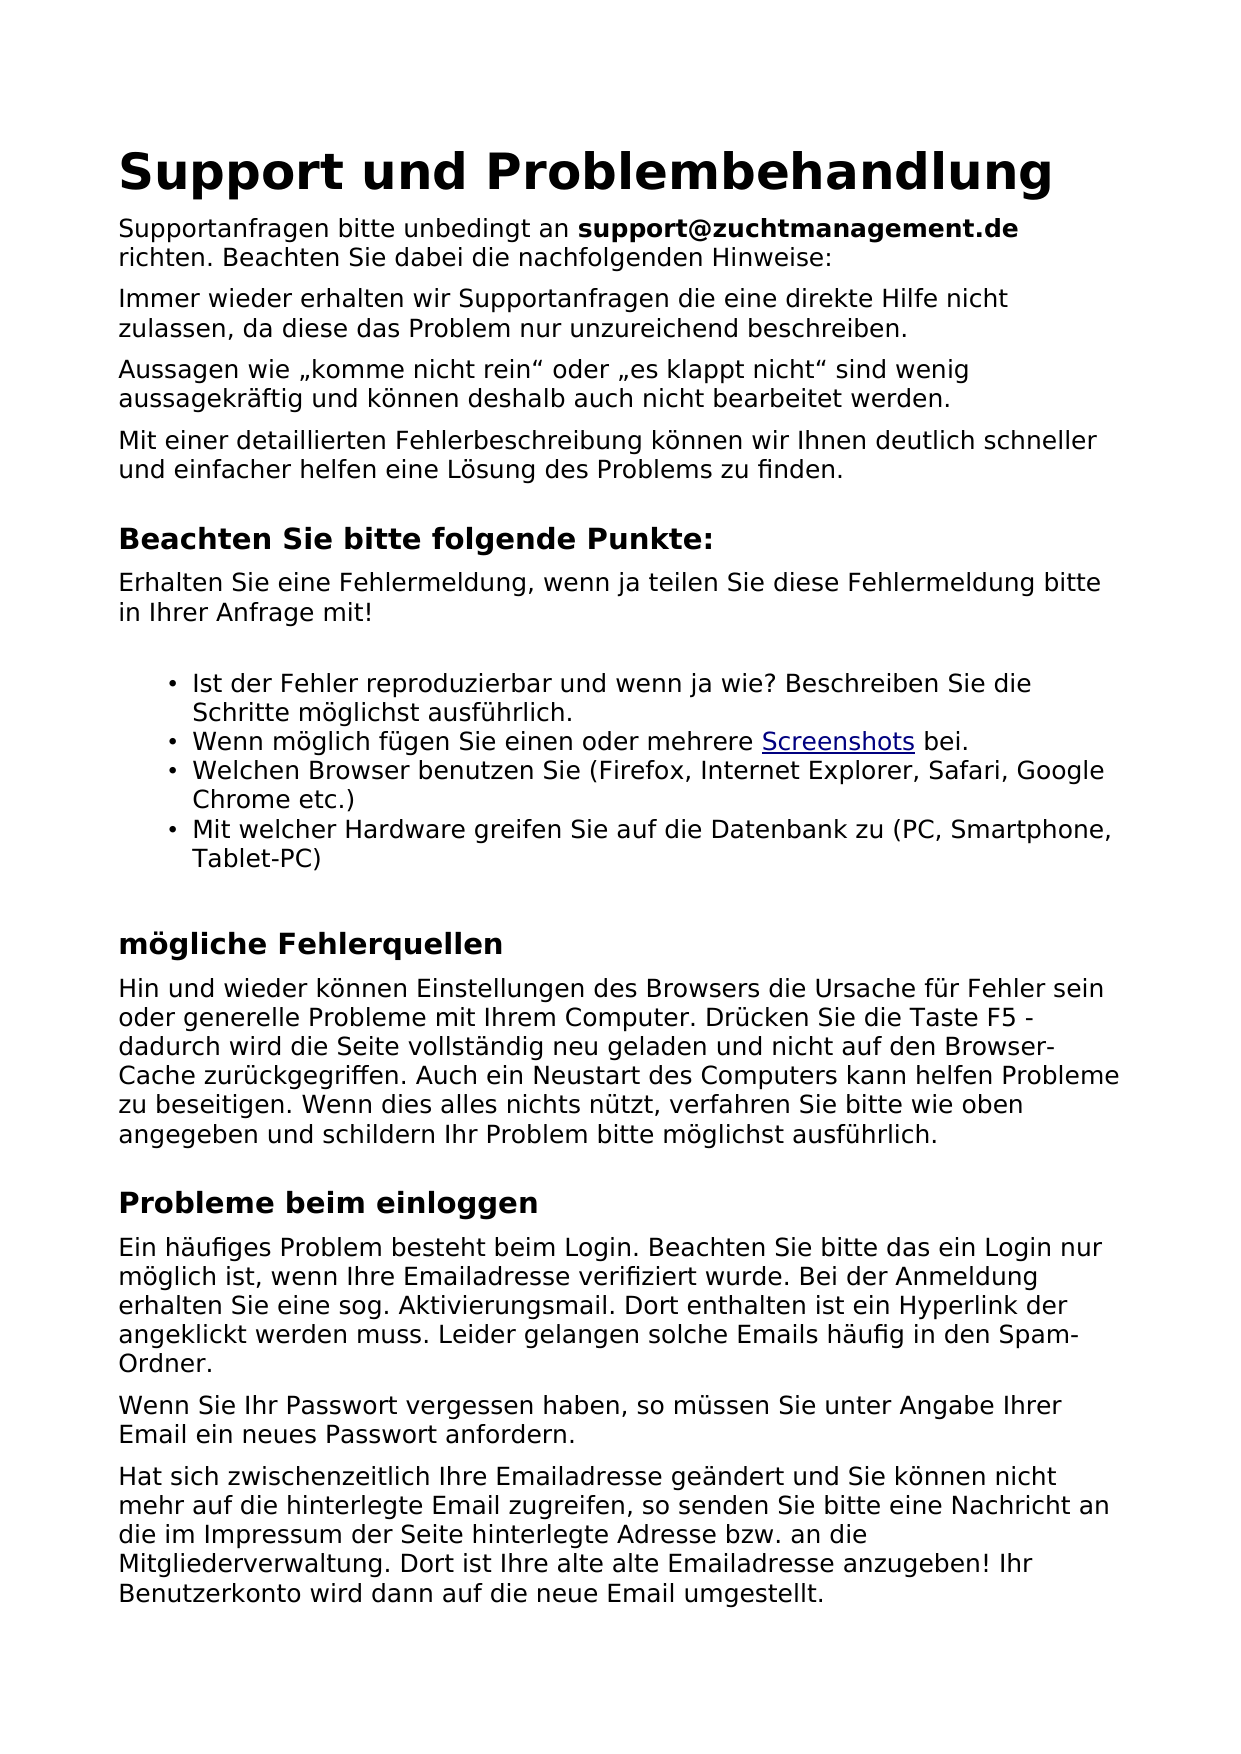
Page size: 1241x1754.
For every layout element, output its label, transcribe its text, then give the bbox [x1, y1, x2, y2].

subtitle mögliche Fehlerquellen [118, 928, 1122, 962]
subtitle Support und Problembehandlung [118, 143, 1122, 201]
list Ist der Fehler reproduzierbar und wenn ja wie? Beschreiben Sie die Schritte möglichst ausführlich. [177, 669, 1122, 727]
text Wenn Sie Ihr Passwort vergessen haben, so müssen Sie unter Angabe Ihrer Email ein neues Passwort anfordern. [118, 1391, 1122, 1450]
text Erhalten Sie eine Fehlermeldung, wenn ja teilen Sie diese Fehlermeldung bitte in Ihrer Anfrage mit! [118, 569, 1122, 627]
list Welchen Browser benutzen Sie (Firefox, Internet Explorer, Safari, Google Chrome etc.) [177, 756, 1122, 815]
text Ein häufiges Problem besteht beim Login. Beachten Sie bitte das ein Login nur möglich ist, wenn Ihre Emailadresse verifiziert wurde. Bei der Anmeldung erhalten Sie eine sog. Aktivierungsmail. Dort enthalten ist ein Hyperlink der angeklickt werden muss. Leider gelangen solche Emails häufig in den Spam-Ordner. [118, 1233, 1122, 1379]
text Hat sich zwischenzeitlich Ihre Emailadresse geändert und Sie können nicht mehr auf die hinterlegte Email zugreifen, so senden Sie bitte eine Nachricht an die im Impressum der Seite hinterlegte Adresse bzw. an die Mitgliederverwaltung. Dort ist Ihre alte alte Emailadresse anzugeben! Ihr Benutzerkonto wird dann auf die neue Email umgestellt. [118, 1462, 1122, 1608]
text Immer wieder erhalten wir Supportanfragen die eine direkte Hilfe nicht zulassen, da diese das Problem nur unzureichend beschreiben. [118, 285, 1122, 343]
text Mit einer detaillierten Fehlerbeschreibung können wir Ihnen deutlich schneller und einfacher helfen eine Lösung des Problems zu finden. [118, 426, 1122, 485]
text Supportanfragen bitte unbedingt an support@zuchtmanagement.de richten. Beachten Sie dabei die nachfolgenden Hinweise: [118, 214, 1122, 272]
subtitle Beachten Sie bitte folgende Punkte: [118, 522, 1122, 556]
text Aussagen wie „komme nicht rein“ oder „es klappt nicht“ sind wenig aussagekräftig und können deshalb auch nicht bearbeitet werden. [118, 356, 1122, 414]
list Mit welcher Hardware greifen Sie auf die Datenbank zu (PC, Smartphone, Tablet-PC) [177, 815, 1122, 873]
list Wenn möglich fügen Sie einen oder mehrere Screenshots bei. [177, 727, 1122, 756]
subtitle Probleme beim einloggen [118, 1187, 1122, 1221]
text Hin und wieder können Einstellungen des Browsers die Ursache für Fehler sein oder generelle Probleme mit Ihrem Computer. Drücken Sie die Taste F5 - dadurch wird die Seite vollständig neu geladen und nicht auf den Browser-Cache zurückgegriffen. Auch ein Neustart des Computers kann helfen Probleme zu beseitigen. Wenn dies alles nichts nützt, verfahren Sie bitte wie oben angegeben und schildern Ihr Problem bitte möglichst ausführlich. [118, 974, 1122, 1149]
